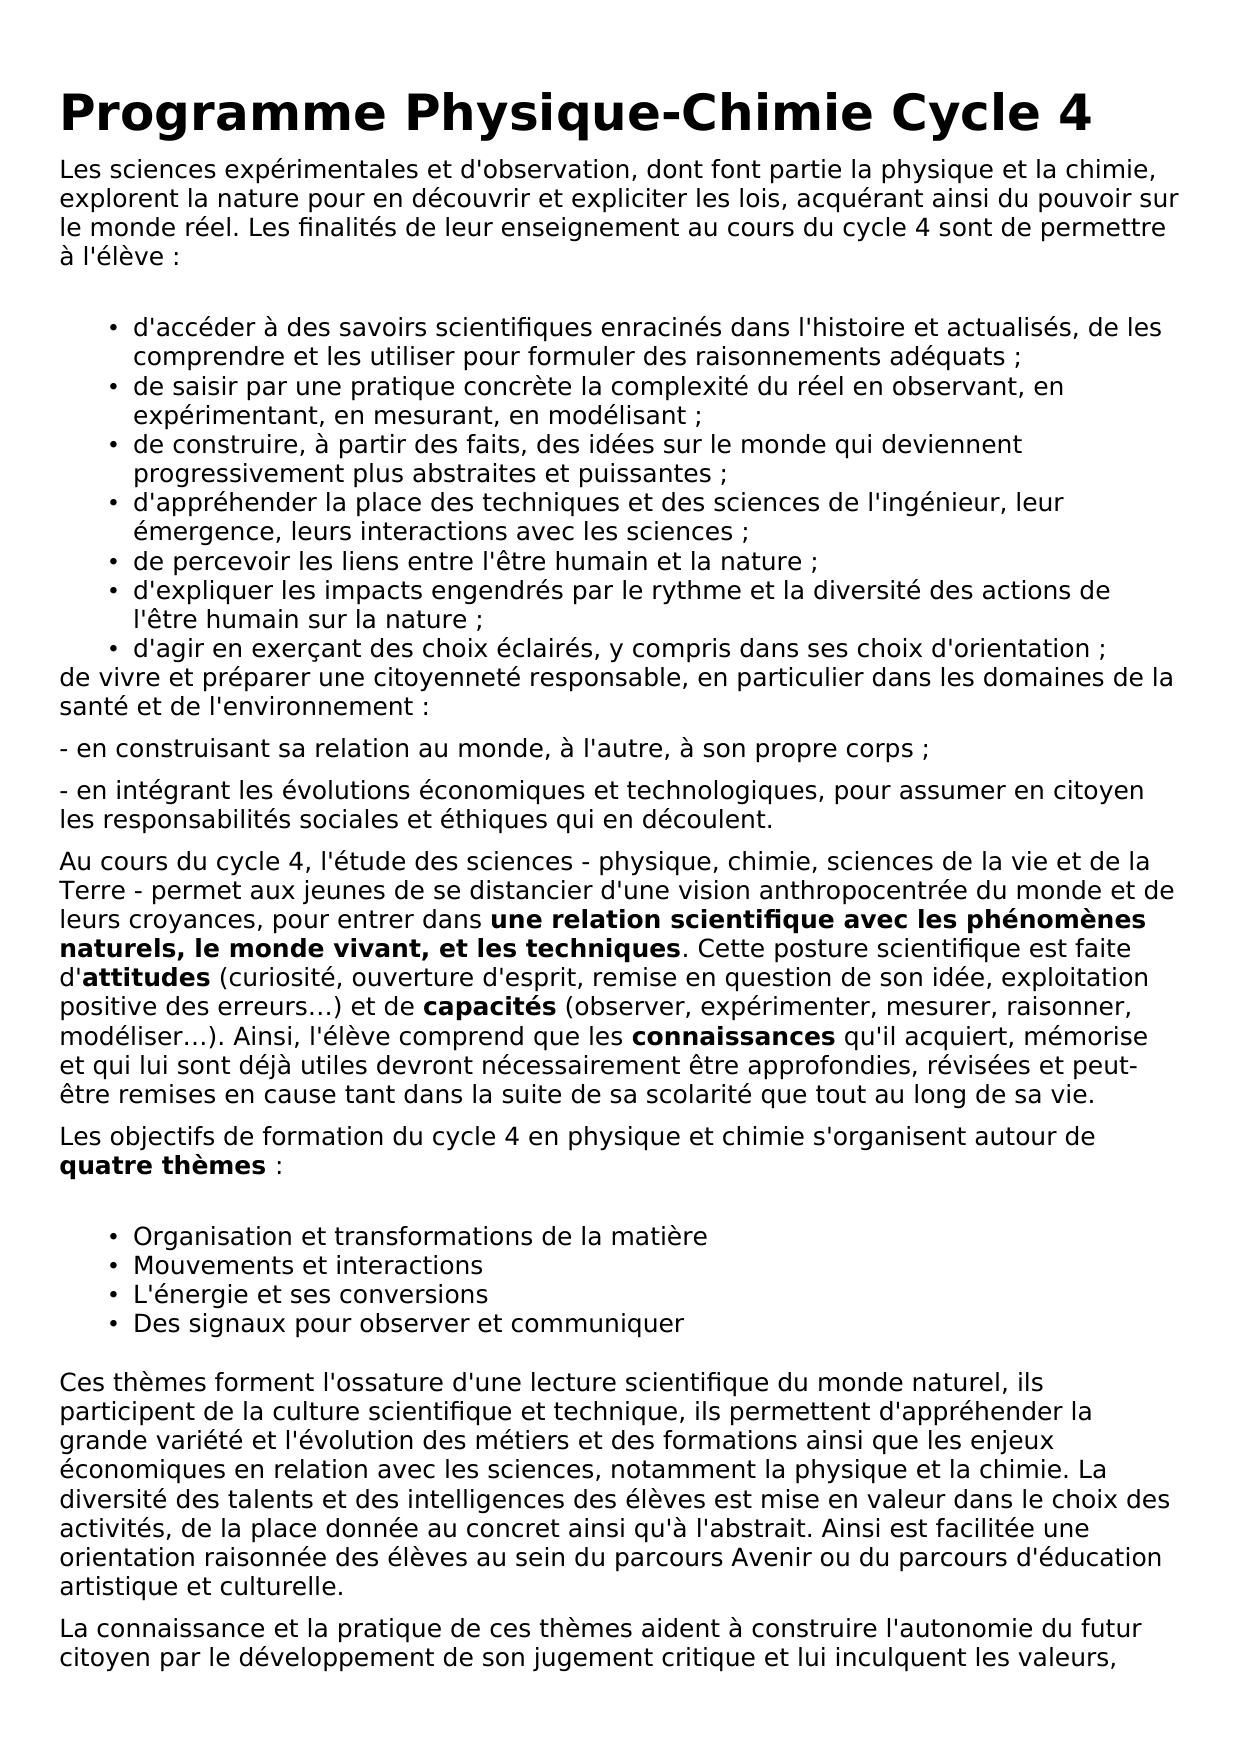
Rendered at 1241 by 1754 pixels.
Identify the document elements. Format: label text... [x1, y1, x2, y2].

list d'accéder à des savoirs scientifiques enracinés dans l'histoire et actualisés, de les comprendre et les utiliser pour formuler des raisonnements adéquats ; [118, 313, 1181, 372]
text Les sciences expérimentales et d'observation, dont font partie la physique et la chimie, explorent la nature pour en découvrir et expliciter les lois, acquérant ainsi du pouvoir sur le monde réel. Les finalités de leur enseignement au cours du cycle 4 sont de permettre à l'élève : [59, 155, 1181, 271]
list d'appréhender la place des techniques et des sciences de l'ingénieur, leur émergence, leurs interactions avec les sciences ; [118, 488, 1181, 547]
list Organisation et transformations de la matière [118, 1222, 1181, 1251]
list d'agir en exerçant des choix éclairés, y compris dans ses choix d'orientation ; [118, 634, 1181, 663]
list d'expliquer les impacts engendrés par le rythme et la diversité des actions de l'être humain sur la nature ; [118, 576, 1181, 634]
list de percevoir les liens entre l'être humain et la nature ; [118, 547, 1181, 576]
list de construire, à partir des faits, des idées sur le monde qui deviennent progressivement plus abstraites et puissantes ; [118, 430, 1181, 488]
text Au cours du cycle 4, l'étude des sciences - physique, chimie, sciences de la vie et de la Terre - permet aux jeunes de se distancier d'une vision anthropocentrée du monde et de leurs croyances, pour entrer dans une relation scientifique avec les phénomènes naturels, le monde vivant, et les techniques. Cette posture scientifique est faite d'attitudes (curiosité, ouverture d'esprit, remise en question de son idée, exploitation positive des erreurs…) et de capacités (observer, expérimenter, mesurer, raisonner, modéliser…). Ainsi, l'élève comprend que les connaissances qu'il acquiert, mémorise et qui lui sont déjà utiles devront nécessairement être approfondies, révisées et peut-être remises en cause tant dans la suite de sa scolarité que tout au long de sa vie. [59, 847, 1181, 1109]
list L'énergie et ses conversions [118, 1280, 1181, 1309]
list Des signaux pour observer et communiquer [118, 1309, 1181, 1339]
text Ces thèmes forment l'ossature d'une lecture scientifique du monde naturel, ils participent de la culture scientifique et technique, ils permettent d'appréhender la grande variété et l'évolution des métiers et des formations ainsi que les enjeux économiques en relation avec les sciences, notamment la physique et la chimie. La diversité des talents et des intelligences des élèves est mise en valeur dans le choix des activités, de la place donnée au concret ainsi qu'à l'abstrait. Ainsi est facilitée une orientation raisonnée des élèves au sein du parcours Avenir ou du parcours d'éducation artistique et culturelle. [59, 1368, 1181, 1602]
text de vivre et préparer une citoyenneté responsable, en particulier dans les domaines de la santé et de l'environnement : [59, 663, 1181, 722]
text - en intégrant les évolutions économiques et technologiques, pour assumer en citoyen les responsabilités sociales et éthiques qui en découlent. [59, 776, 1181, 834]
text Les objectifs de formation du cycle 4 en physique et chimie s'organisent autour de quatre thèmes : [59, 1122, 1181, 1180]
list Mouvements et interactions [118, 1251, 1181, 1280]
list de saisir par une pratique concrète la complexité du réel en observant, en expérimentant, en mesurant, en modélisant ; [118, 372, 1181, 430]
subtitle Programme Physique-Chimie Cycle 4 [59, 84, 1181, 142]
text La connaissance et la pratique de ces thèmes aident à construire l'autonomie du futur citoyen par le développement de son jugement critique et lui inculquent les valeurs, [59, 1614, 1181, 1672]
text - en construisant sa relation au monde, à l'autre, à son propre corps ; [59, 734, 1181, 763]
